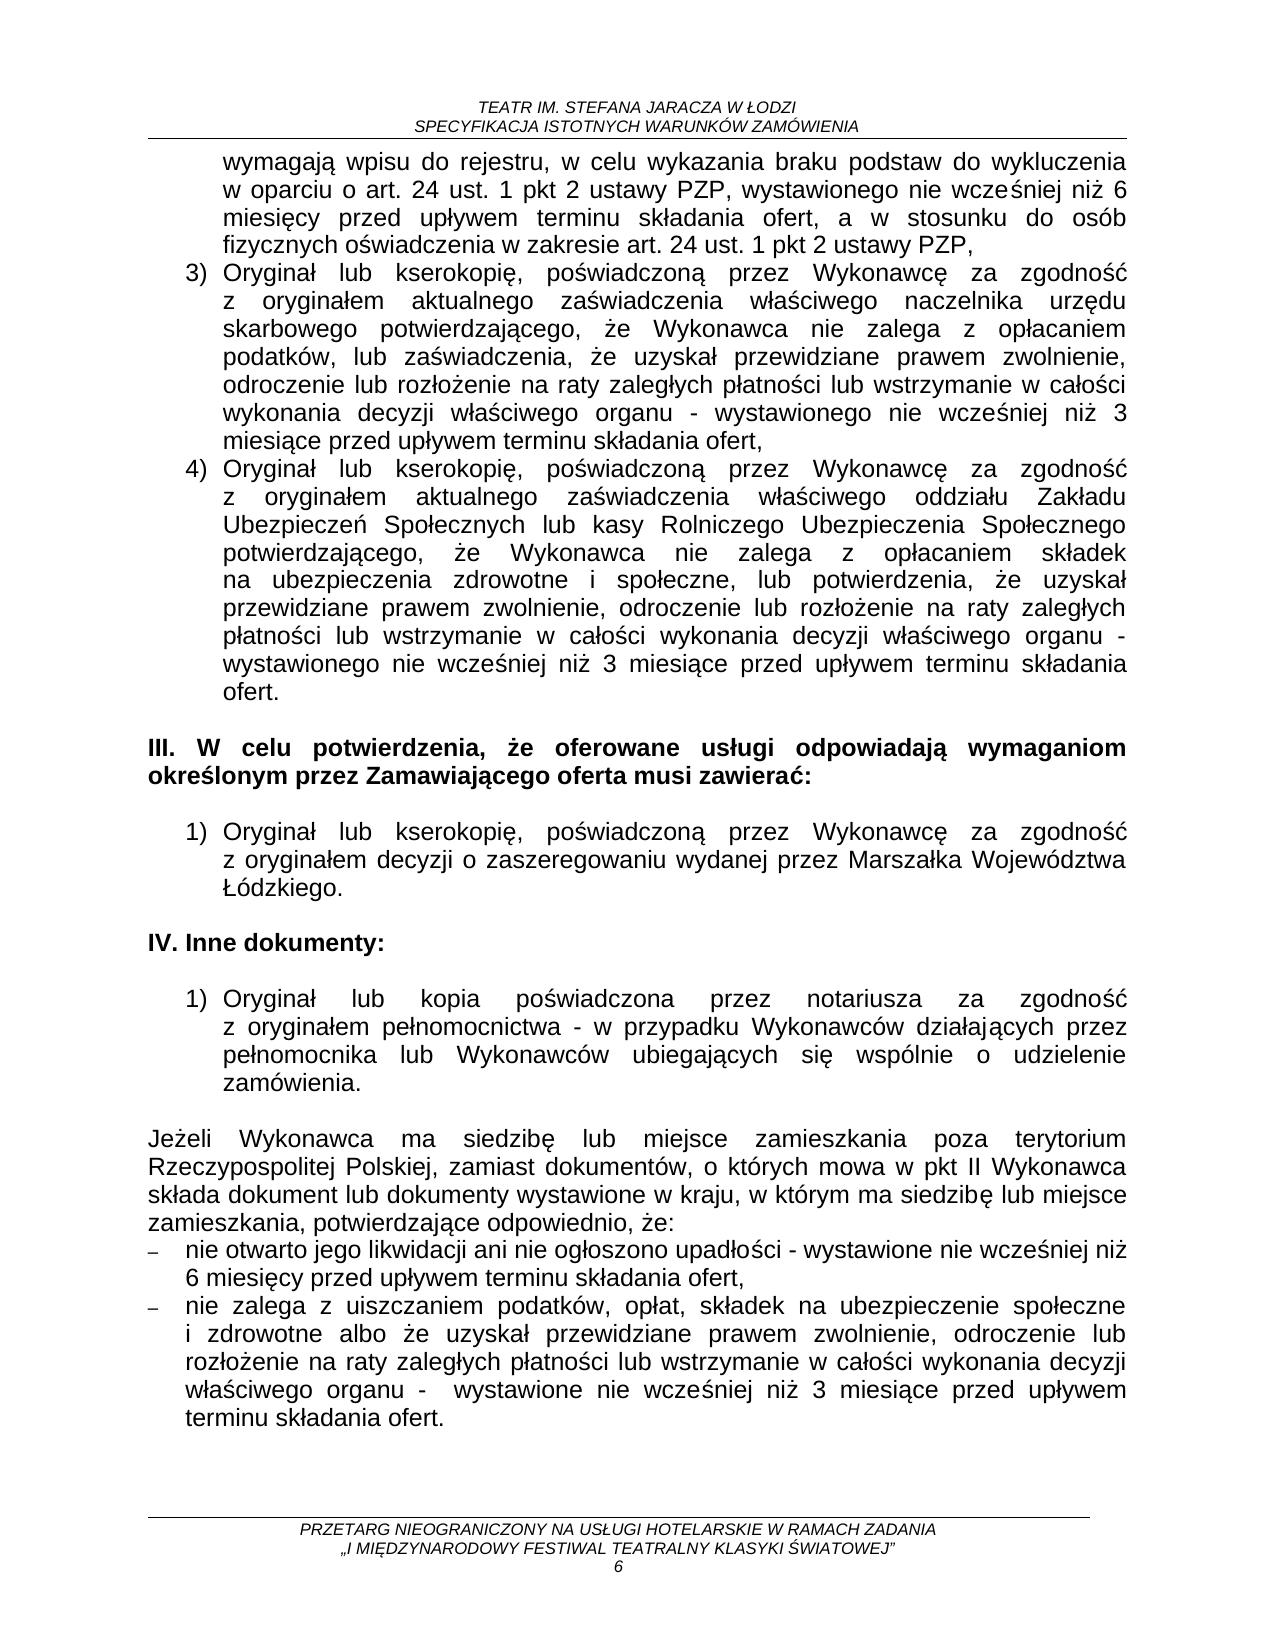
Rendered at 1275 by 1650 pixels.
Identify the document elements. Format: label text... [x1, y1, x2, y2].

list nie zalega z uiszczaniem podatków, opłat, składek na ubezpieczenie społeczne i zdrowotne albo że uzyskał przewidziane prawem zwolnienie, odroczenie lub rozłożenie na raty zaległych płatności lub wstrzymanie w całości wykonania decyzji właściwego organu - wystawione nie wcześniej niż 3 miesiące przed upływem terminu składania ofert. [148, 1292, 1127, 1432]
text IV. Inne dokumenty: [148, 929, 1127, 957]
list nie otwarto jego likwidacji ani nie ogłoszono upadłości - wystawione nie wcześniej niż 6 miesięcy przed upływem terminu składania ofert, [148, 1236, 1127, 1292]
list Oryginał lub kserokopię, poświadczoną przez Wykonawcę za zgodność z oryginałem aktualnego zaświadczenia właściwego oddziału Zakładu Ubezpieczeń Społecznych lub kasy Rolniczego Ubezpieczenia Społecznego potwierdzającego, że Wykonawca nie zalega z opłacaniem składek na ubezpieczenia zdrowotne i społeczne, lub potwierdzenia, że uzyskał przewidziane prawem zwolnienie, odroczenie lub rozłożenie na raty zaległych płatności lub wstrzymanie w całości wykonania decyzji właściwego organu - wystawionego nie wcześniej niż 3 miesiące przed upływem terminu składania ofert. [185, 455, 1127, 706]
text Jeżeli Wykonawca ma siedzibę lub miejsce zamieszkania poza terytorium Rzeczypospolitej Polskiej, zamiast dokumentów, o których mowa w pkt II Wykonawca składa dokument lub dokumenty wystawione w kraju, w którym ma siedzibę lub miejsce zamieszkania, potwierdzające odpowiednio, że: [148, 1125, 1127, 1236]
text III. W celu potwierdzenia, że oferowane usługi odpowiadają wymaganiom określonym przez Zamawiającego oferta musi zawierać: [148, 734, 1127, 790]
list wymagają wpisu do rejestru, w celu wykazania braku podstaw do wykluczenia w oparciu o art. 24 ust. 1 pkt 2 ustawy PZP, wystawionego nie wcześniej niż 6 miesięcy przed upływem terminu składania ofert, a w stosunku do osób fizycznych oświadczenia w zakresie art. 24 ust. 1 pkt 2 ustawy PZP, [185, 148, 1127, 259]
list Oryginał lub kserokopię, poświadczoną przez Wykonawcę za zgodność z oryginałem decyzji o zaszeregowaniu wydanej przez Marszałka Województwa Łódzkiego. [185, 818, 1127, 901]
list Oryginał lub kserokopię, poświadczoną przez Wykonawcę za zgodność z oryginałem aktualnego zaświadczenia właściwego naczelnika urzędu skarbowego potwierdzającego, że Wykonawca nie zalega z opłacaniem podatków, lub zaświadczenia, że uzyskał przewidziane prawem zwolnienie, odroczenie lub rozłożenie na raty zaległych płatności lub wstrzymanie w całości wykonania decyzji właściwego organu - wystawionego nie wcześniej niż 3 miesiące przed upływem terminu składania ofert, [185, 259, 1127, 455]
list Oryginał lub kopia poświadczona przez notariusza za zgodność z oryginałem pełnomocnictwa - w przypadku Wykonawców działających przez pełnomocnika lub Wykonawców ubiegających się wspólnie o udzielenie zamówienia. [185, 985, 1127, 1097]
